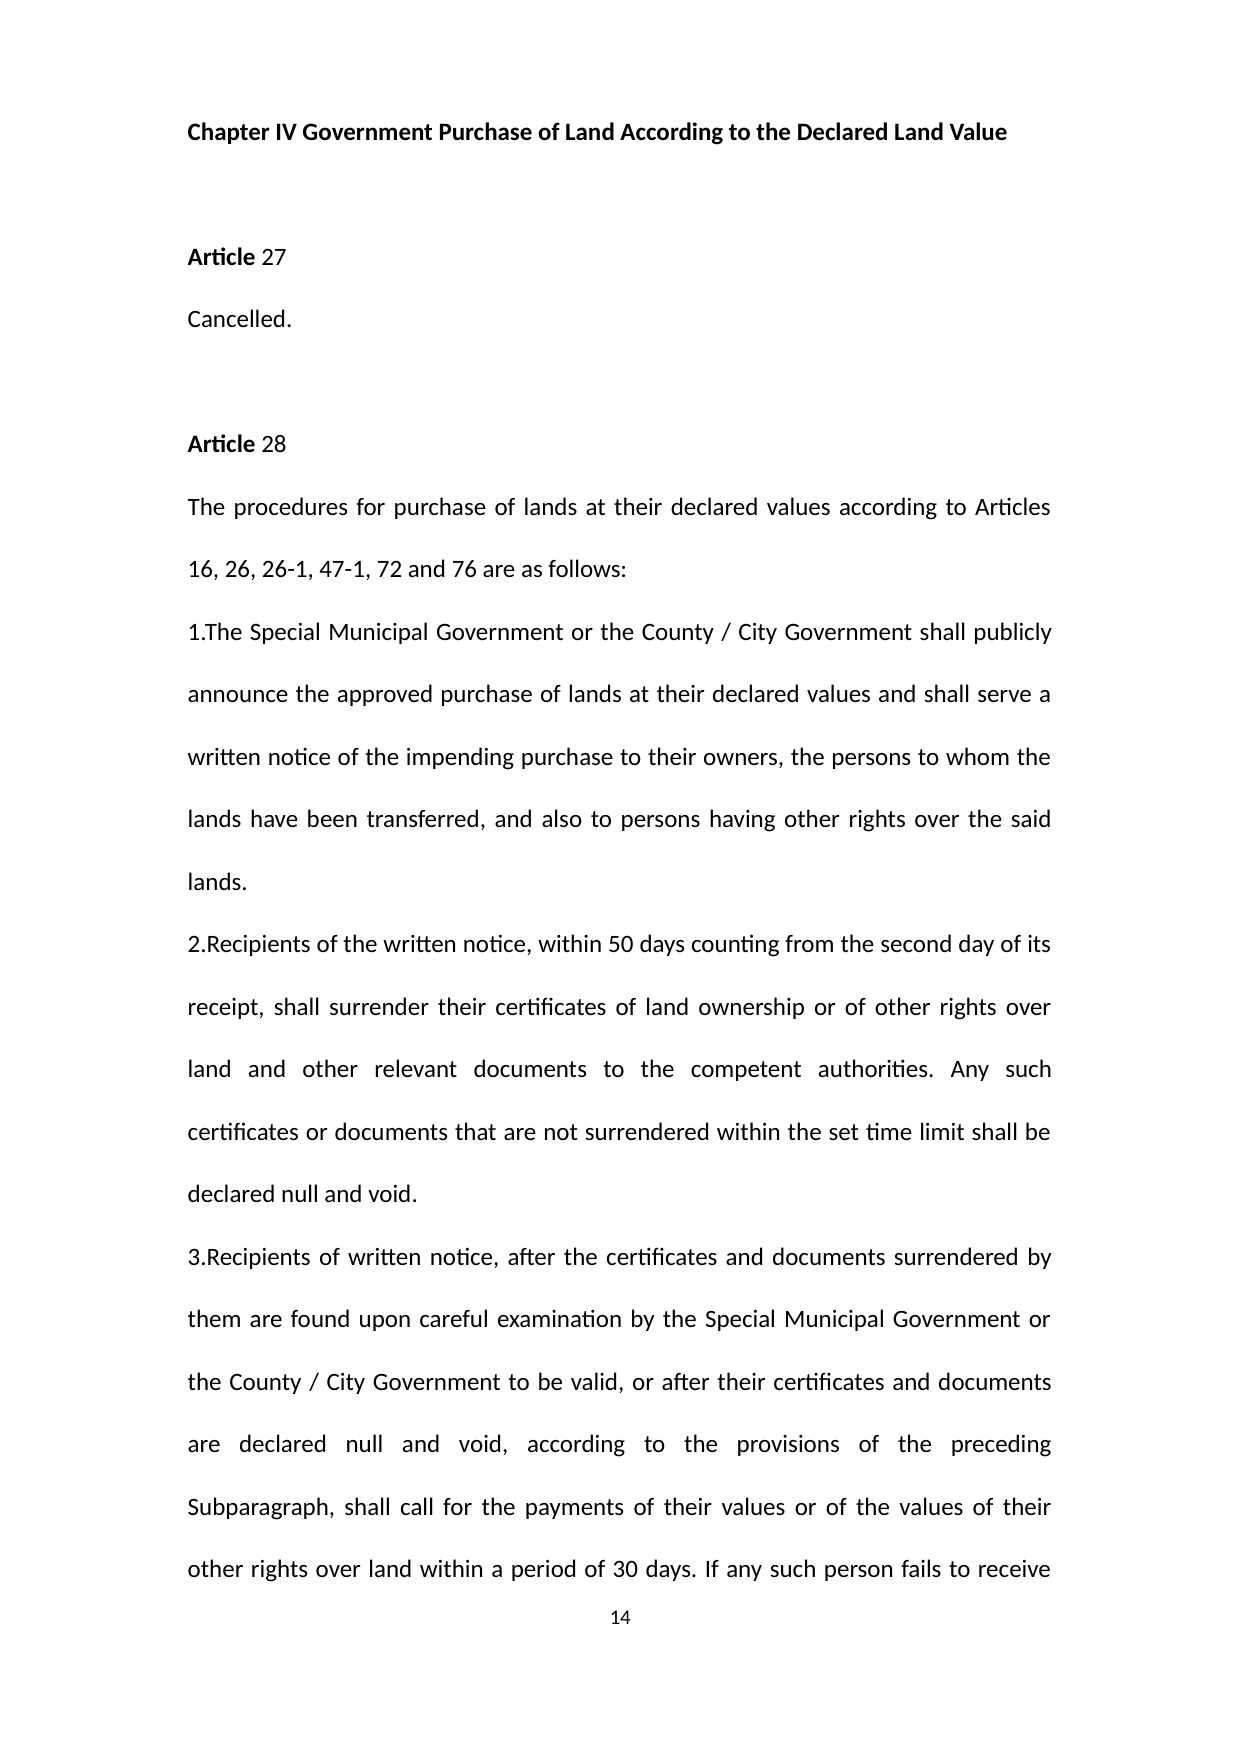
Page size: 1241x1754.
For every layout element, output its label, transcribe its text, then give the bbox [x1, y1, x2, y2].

text The procedures for purchase of lands at their declared values according to Articles 16, 26, 26-1, 47-1, 72 and 76 are as follows: [187, 464, 1053, 589]
text Cancelled. [187, 277, 1053, 339]
text Chapter IV Government Purchase of Land According to the Declared Land Value [187, 89, 1053, 152]
text Article 28 [187, 402, 1053, 464]
text Article 27 [187, 214, 1053, 277]
text 1.The Special Municipal Government or the County / City Government shall publicly announce the approved purchase of lands at their declared values and shall serve a written notice of the impending purchase to their owners, the persons to whom the lands have been transferred, and also to persons having other rights over the said lands. [187, 589, 1053, 902]
text 2.Recipients of the written notice, within 50 days counting from the second day of its receipt, shall surrender their certificates of land ownership or of other rights over land and other relevant documents to the competent authorities. Any such certificates or documents that are not surrendered within the set time limit shall be declared null and void. [187, 902, 1053, 1214]
text 3.Recipients of written notice, after the certificates and documents surrendered by them are found upon careful examination by the Special Municipal Government or the County / City Government to be valid, or after their certificates and documents are declared null and void, according to the provisions of the preceding Subparagraph, shall call for the payments of their values or of the values of their other rights over land within a period of 30 days. If any such person fails to receive [187, 1214, 1053, 1589]
